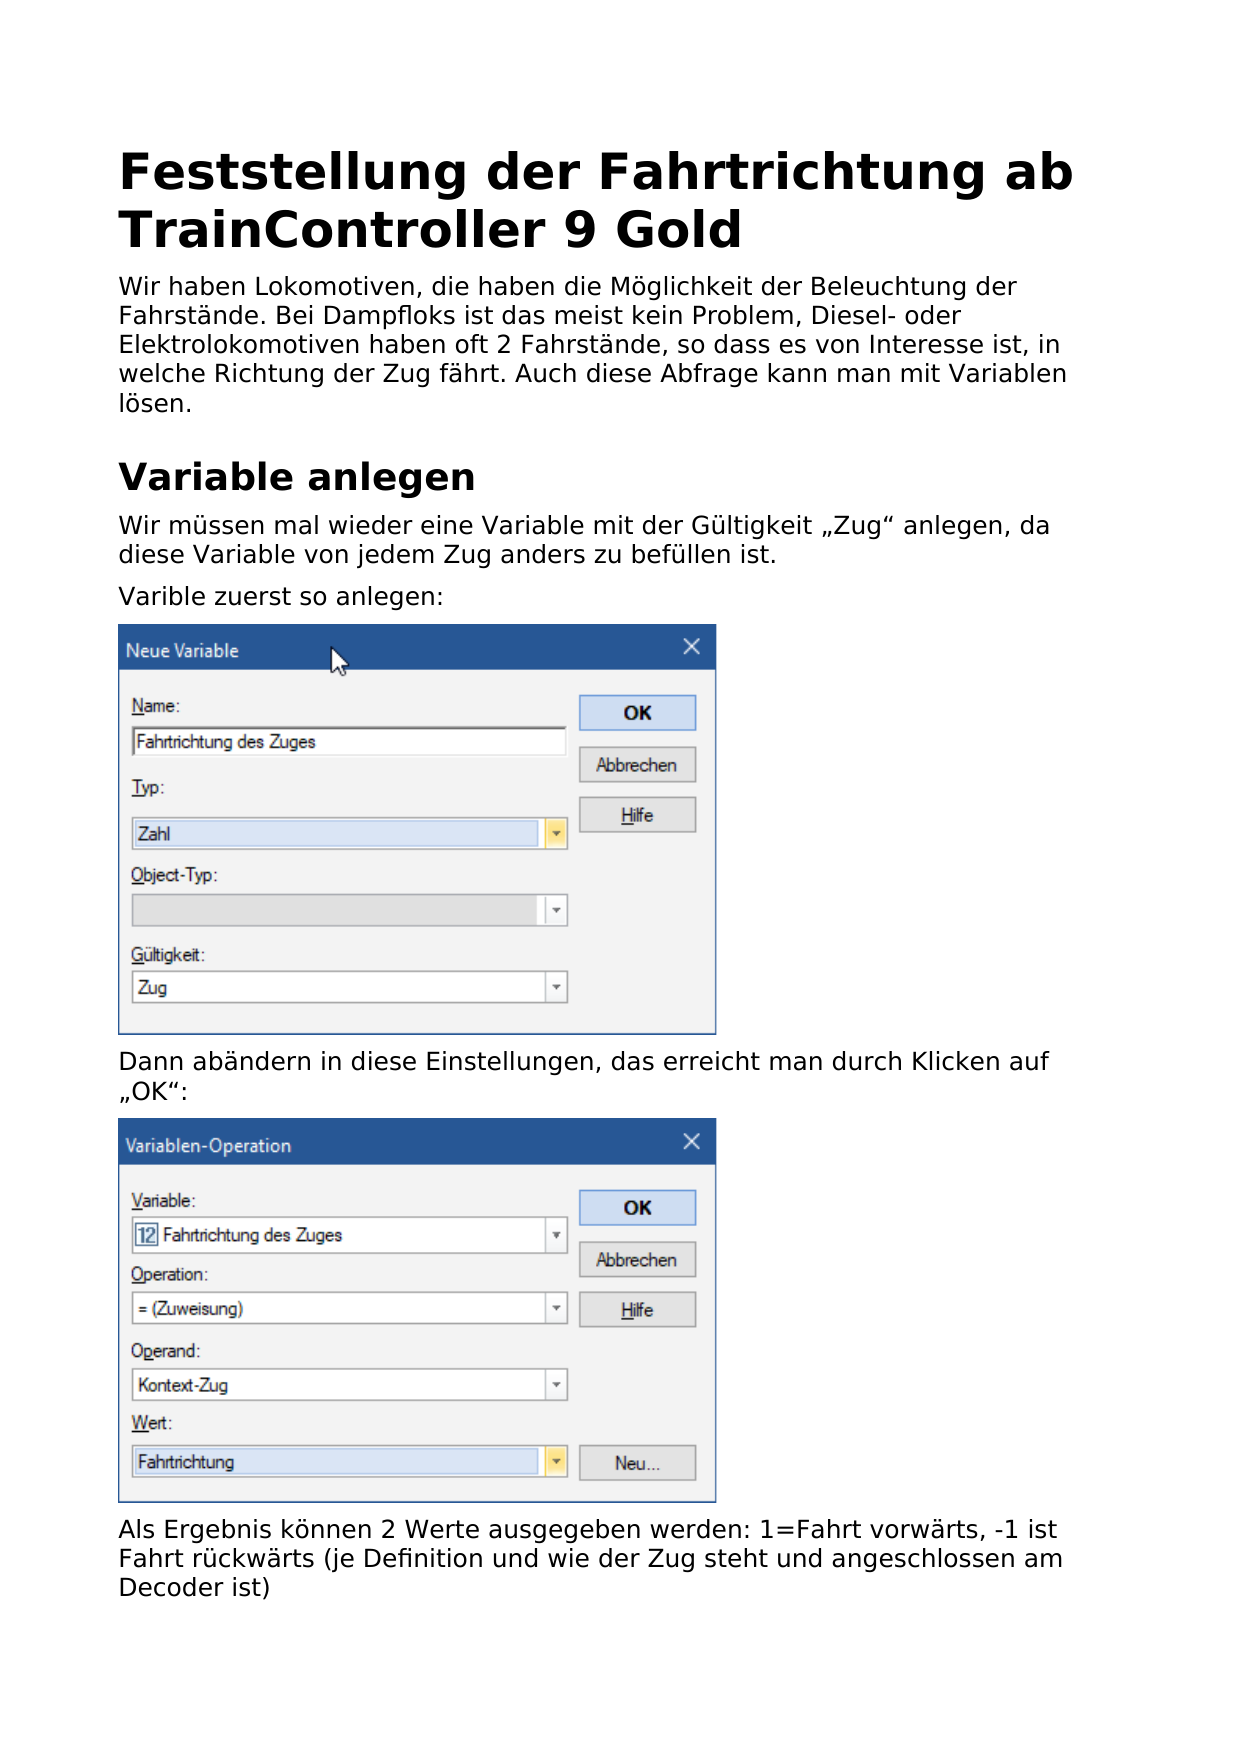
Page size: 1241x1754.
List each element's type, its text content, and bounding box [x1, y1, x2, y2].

subtitle Variable anlegen [118, 455, 1122, 499]
text Varible zuerst so anlegen: [118, 582, 1122, 612]
picture [118, 624, 717, 1035]
subtitle Feststellung der Fahrtrichtung ab TrainController 9 Gold [118, 143, 1122, 259]
text Dann abändern in diese Einstellungen, das erreicht man durch Klicken auf „OK“: [118, 1047, 1122, 1106]
text Als Ergebnis können 2 Werte ausgegeben werden: 1=Fahrt vorwärts, -1 ist Fahrt rückwärts (je Definition und wie der Zug steht und angeschlossen am Decoder ist) [118, 1515, 1122, 1603]
text Wir müssen mal wieder eine Variable mit der Gültigkeit „Zug“ anlegen, da diese Variable von jedem Zug anders zu befüllen ist. [118, 512, 1122, 570]
picture [118, 1118, 717, 1503]
text Wir haben Lokomotiven, die haben die Möglichkeit der Beleuchtung der Fahrstände. Bei Dampfloks ist das meist kein Problem, Diesel- oder Elektrolokomotiven haben oft 2 Fahrstände, so dass es von Interesse ist, in welche Richtung der Zug fährt. Auch diese Abfrage kann man mit Variablen lösen. [118, 272, 1122, 418]
